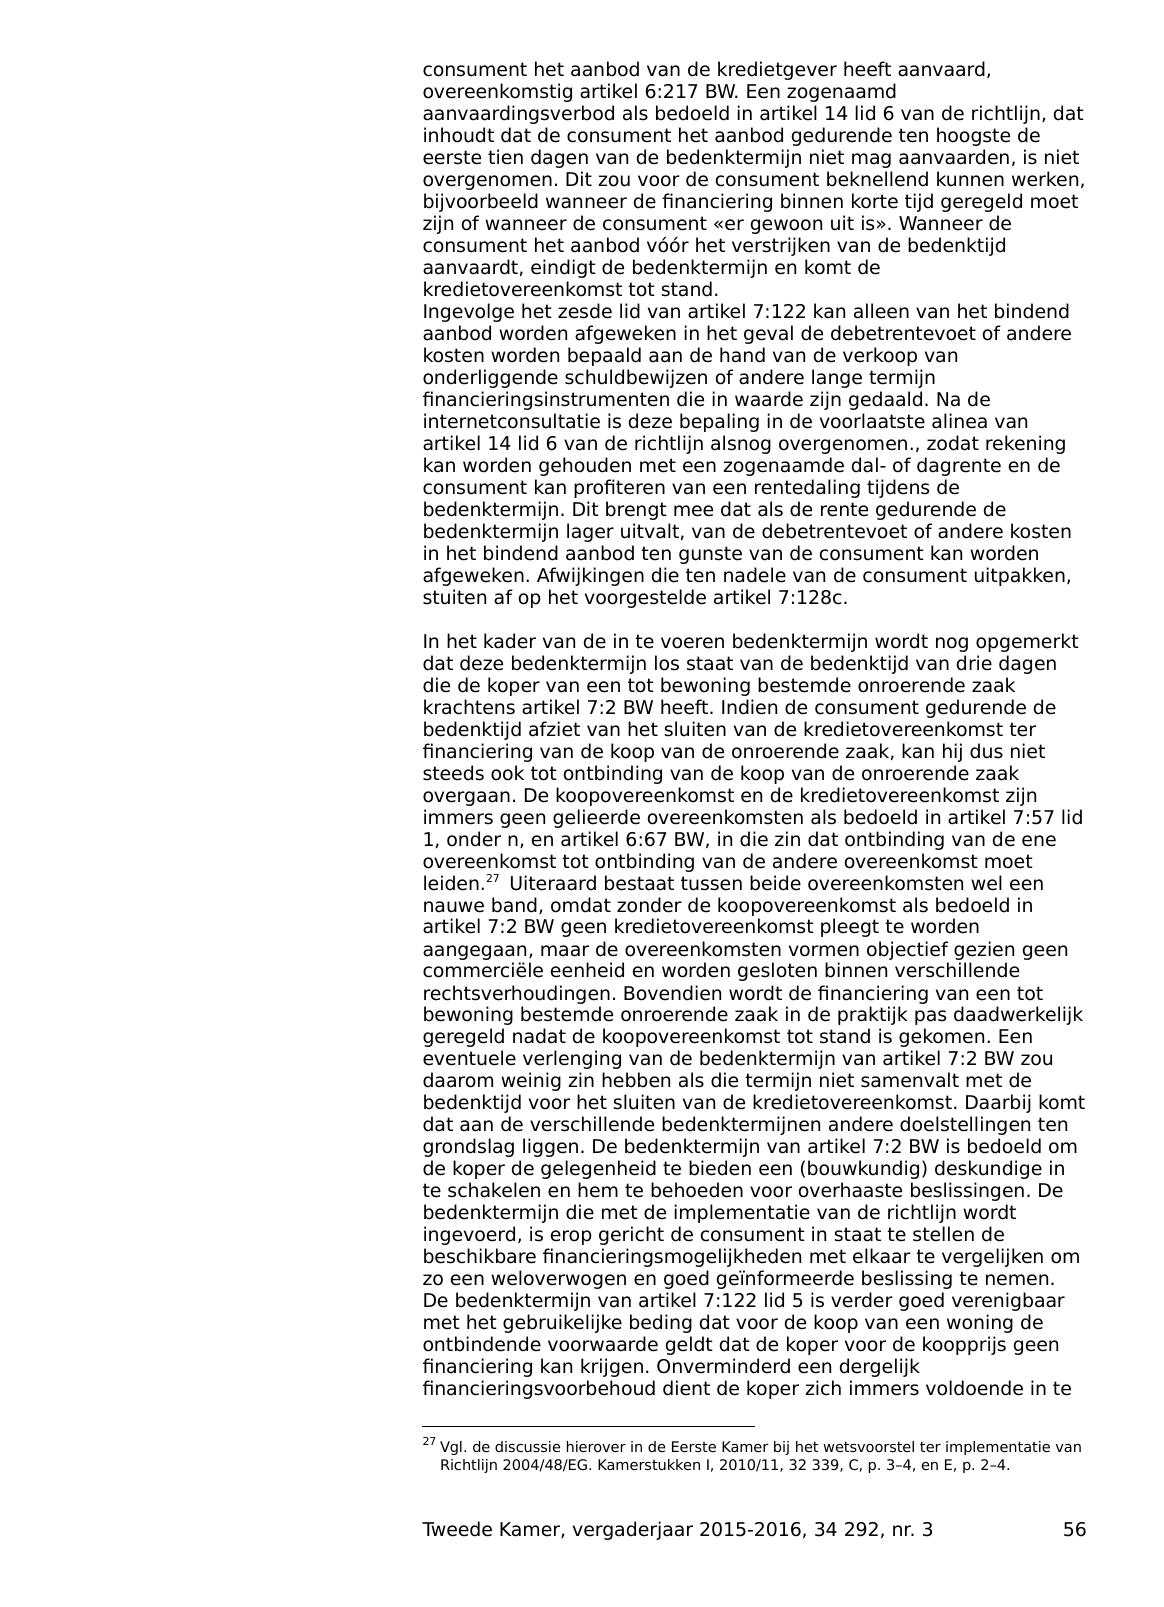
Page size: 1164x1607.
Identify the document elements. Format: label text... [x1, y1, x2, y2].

text consument het aanbod van de kredietgever heeft aanvaard, overeenkomstig artikel 6:217 BW. Een zogenaamd aanvaardingsverbod als bedoeld in artikel 14 lid 6 van de richtlijn, dat inhoudt dat de consument het aanbod gedurende ten hoogste de eerste tien dagen van de bedenktermijn niet mag aanvaarden, is niet overgenomen. Dit zou voor de consument beknellend kunnen werken, bijvoorbeeld wanneer de financiering binnen korte tijd geregeld moet zijn of wanneer de consument «er gewoon uit is». Wanneer de consument het aanbod vóór het verstrijken van de bedenktijd aanvaardt, eindigt de bedenktermijn en komt de kredietovereenkomst tot stand. [422, 59, 1087, 301]
text In het kader van de in te voeren bedenktermijn wordt nog opgemerkt dat deze bedenktermijn los staat van de bedenktijd van drie dagen die de koper van een tot bewoning bestemde onroerende zaak krachtens artikel 7:2 BW heeft. Indien de consument gedurende de bedenktijd afziet van het sluiten van de kredietovereenkomst ter financiering van de koop van de onroerende zaak, kan hij dus niet steeds ook tot ontbinding van de koop van de onroerende zaak overgaan. De koopovereenkomst en de kredietovereenkomst zijn immers geen gelieerde overeenkomsten als bedoeld in artikel 7:57 lid 1, onder n, en artikel 6:67 BW, in die zin dat ontbinding van de ene overeenkomst tot ontbinding van de andere overeenkomst moet leiden. Uiteraard bestaat tussen beide overeenkomsten wel een nauwe band, omdat zonder de koopovereenkomst als bedoeld in artikel 7:2 BW geen kredietovereenkomst pleegt te worden aangegaan, maar de overeenkomsten vormen objectief gezien geen commerciële eenheid en worden gesloten binnen verschillende rechtsverhoudingen. Bovendien wordt de financiering van een tot bewoning bestemde onroerende zaak in de praktijk pas daadwerkelijk geregeld nadat de koopovereenkomst tot stand is gekomen. Een eventuele verlenging van de bedenktermijn van artikel 7:2 BW zou daarom weinig zin hebben als die termijn niet samenvalt met de bedenktijd voor het sluiten van de kredietovereenkomst. Daarbij komt dat aan de verschillende bedenktermijnen andere doelstellingen ten grondslag liggen. De bedenktermijn van artikel 7:2 BW is bedoeld om de koper de gelegenheid te bieden een (bouwkundig) deskundige in te schakelen en hem te behoeden voor overhaaste beslissingen. De bedenktermijn die met de implementatie van de richtlijn wordt ingevoerd, is erop gericht de consument in staat te stellen de beschikbare financieringsmogelijkheden met elkaar te vergelijken om zo een weloverwogen en goed geïnformeerde beslissing te nemen. De bedenktermijn van artikel 7:122 lid 5 is verder goed verenigbaar met het gebruikelijke beding dat voor de koop van een woning de ontbindende voorwaarde geldt dat de koper voor de koopprijs geen financiering kan krijgen. Onverminderd een dergelijk financieringsvoorbehoud dient de koper zich immers voldoende in te [422, 631, 1087, 1400]
text Ingevolge het zesde lid van artikel 7:122 kan alleen van het bindend aanbod worden afgeweken in het geval de debetrentevoet of andere kosten worden bepaald aan de hand van de verkoop van onderliggende schuldbewijzen of andere lange termijn financieringsinstrumenten die in waarde zijn gedaald. Na de internetconsultatie is deze bepaling in de voorlaatste alinea van artikel 14 lid 6 van de richtlijn alsnog overgenomen., zodat rekening kan worden gehouden met een zogenaamde dal- of dagrente en de consument kan profiteren van een rentedaling tijdens de bedenktermijn. Dit brengt mee dat als de rente gedurende de bedenktermijn lager uitvalt, van de debetrentevoet of andere kosten in het bindend aanbod ten gunste van de consument kan worden afgeweken. Afwijkingen die ten nadele van de consument uitpakken, stuiten af op het voorgestelde artikel 7:128c. [422, 301, 1087, 608]
text Vgl. de discussie hierover in de Eerste Kamer bij het wetsvoorstel ter implementatie van Richtlijn 2004/48/EG. Kamerstukken I, 2010/11, 32 339, C, p. 3–4, en E, p. 2–4. [422, 1435, 1087, 1474]
